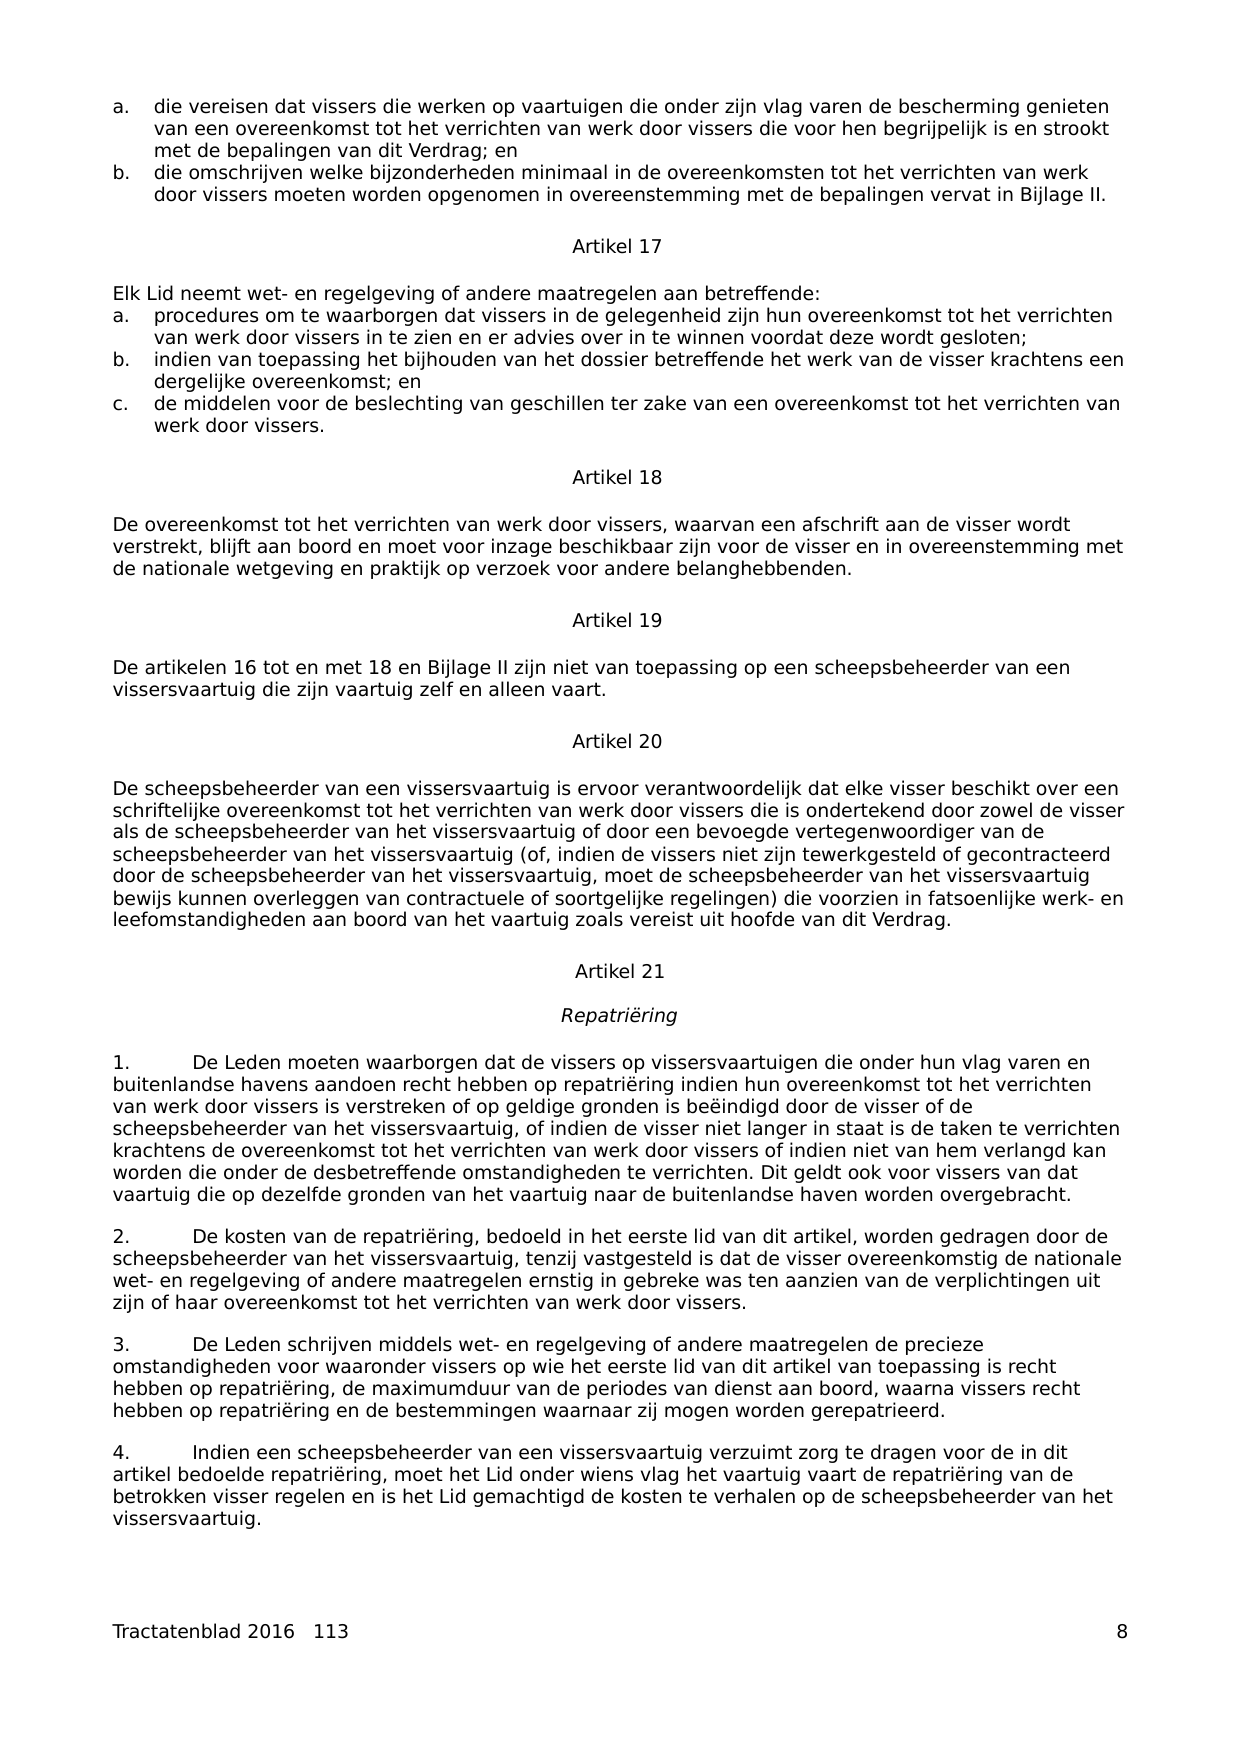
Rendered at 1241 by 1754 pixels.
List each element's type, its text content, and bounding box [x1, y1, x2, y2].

subtitle Artikel 21 Repatriëring [112, 961, 1128, 1027]
text De artikelen 16 tot en met 18 en Bijlage II zijn niet van toepassing op een scheepsbeheerder van een vissersvaartuig die zijn vaartuig zelf en alleen vaart. [112, 657, 1128, 701]
subtitle Artikel 18 [112, 467, 1128, 489]
text 2. De kosten van de repatriëring, bedoeld in het eerste lid van dit artikel, worden gedragen door de scheepsbeheerder van het vissersvaartuig, tenzij vastgesteld is dat de visser overeenkomstig de nationale wet- en regelgeving of andere maatregelen ernstig in gebreke was ten aanzien van de verplichtingen uit zijn of haar overeenkomst tot het verrichten van werk door vissers. [112, 1226, 1128, 1314]
text 4. Indien een scheepsbeheerder van een vissersvaartuig verzuimt zorg te dragen voor de in dit artikel bedoelde repatriëring, moet het Lid onder wiens vlag het vaartuig vaart de repatriëring van de betrokken visser regelen en is het Lid gemachtigd de kosten te verhalen op de scheepsbeheerder van het vissersvaartuig. [112, 1442, 1128, 1530]
text 3. De Leden schrijven middels wet- en regelgeving of andere maatregelen de precieze omstandigheden voor waaronder vissers op wie het eerste lid van dit artikel van toepassing is recht hebben op repatriëring, de maximumduur van de periodes van dienst aan boord, waarna vissers recht hebben op repatriëring en de bestemmingen waarnaar zij mogen worden gerepatrieerd. [112, 1334, 1128, 1422]
text c. de middelen voor de beslechting van geschillen ter zake van een overeenkomst tot het verrichten van werk door vissers. [112, 393, 1128, 437]
text De scheepsbeheerder van een vissersvaartuig is ervoor verantwoordelijk dat elke visser beschikt over een schriftelijke overeenkomst tot het verrichten van werk door vissers die is ondertekend door zowel de visser als de scheepsbeheerder van het vissersvaartuig of door een bevoegde vertegenwoordiger van de scheepsbeheerder van het vissersvaartuig (of, indien de vissers niet zijn tewerkgesteld of gecontracteerd door de scheepsbeheerder van het vissersvaartuig, moet de scheepsbeheerder van het vissersvaartuig bewijs kunnen overleggen van contractuele of soortgelijke regelingen) die voorzien in fatsoenlijke werk- en leefomstandigheden aan boord van het vaartuig zoals vereist uit hoofde van dit Verdrag. [112, 777, 1128, 931]
subtitle Artikel 17 [112, 236, 1128, 258]
text De overeenkomst tot het verrichten van werk door vissers, waarvan een afschrift aan de visser wordt verstrekt, blijft aan boord en moet voor inzage beschikbaar zijn voor de visser en in overeenstemming met de nationale wetgeving en praktijk op verzoek voor andere belanghebbenden. [112, 514, 1128, 579]
text b. indien van toepassing het bijhouden van het dossier betreffende het werk van de visser krachtens een dergelijke overeenkomst; en [112, 349, 1128, 393]
text Elk Lid neemt wet- en regelgeving of andere maatregelen aan betreffende: [112, 283, 1128, 305]
text a. procedures om te waarborgen dat vissers in de gelegenheid zijn hun overeenkomst tot het verrichten van werk door vissers in te zien en er advies over in te winnen voordat deze wordt gesloten; [112, 305, 1128, 349]
text 1. De Leden moeten waarborgen dat de vissers op vissersvaartuigen die onder hun vlag varen en buitenlandse havens aandoen recht hebben op repatriëring indien hun overeenkomst tot het verrichten van werk door vissers is verstreken of op geldige gronden is beëindigd door de visser of de scheepsbeheerder van het vissersvaartuig, of indien de visser niet langer in staat is de taken te verrichten krachtens de overeenkomst tot het verrichten van werk door vissers of indien niet van hem verlangd kan worden die onder de desbetreffende omstandigheden te verrichten. Dit geldt ook voor vissers van dat vaartuig die op dezelfde gronden van het vaartuig naar de buitenlandse haven worden overgebracht. [112, 1052, 1128, 1206]
text b. die omschrijven welke bijzonderheden minimaal in de overeenkomsten tot het verrichten van werk door vissers moeten worden opgenomen in overeenstemming met de bepalingen vervat in Bijlage II. [112, 162, 1128, 206]
text a. die vereisen dat vissers die werken op vaartuigen die onder zijn vlag varen de bescherming genieten van een overeenkomst tot het verrichten van werk door vissers die voor hen begrijpelijk is en strookt met de bepalingen van dit Verdrag; en [112, 96, 1128, 162]
subtitle Artikel 20 [112, 731, 1128, 752]
subtitle Artikel 19 [112, 609, 1128, 632]
